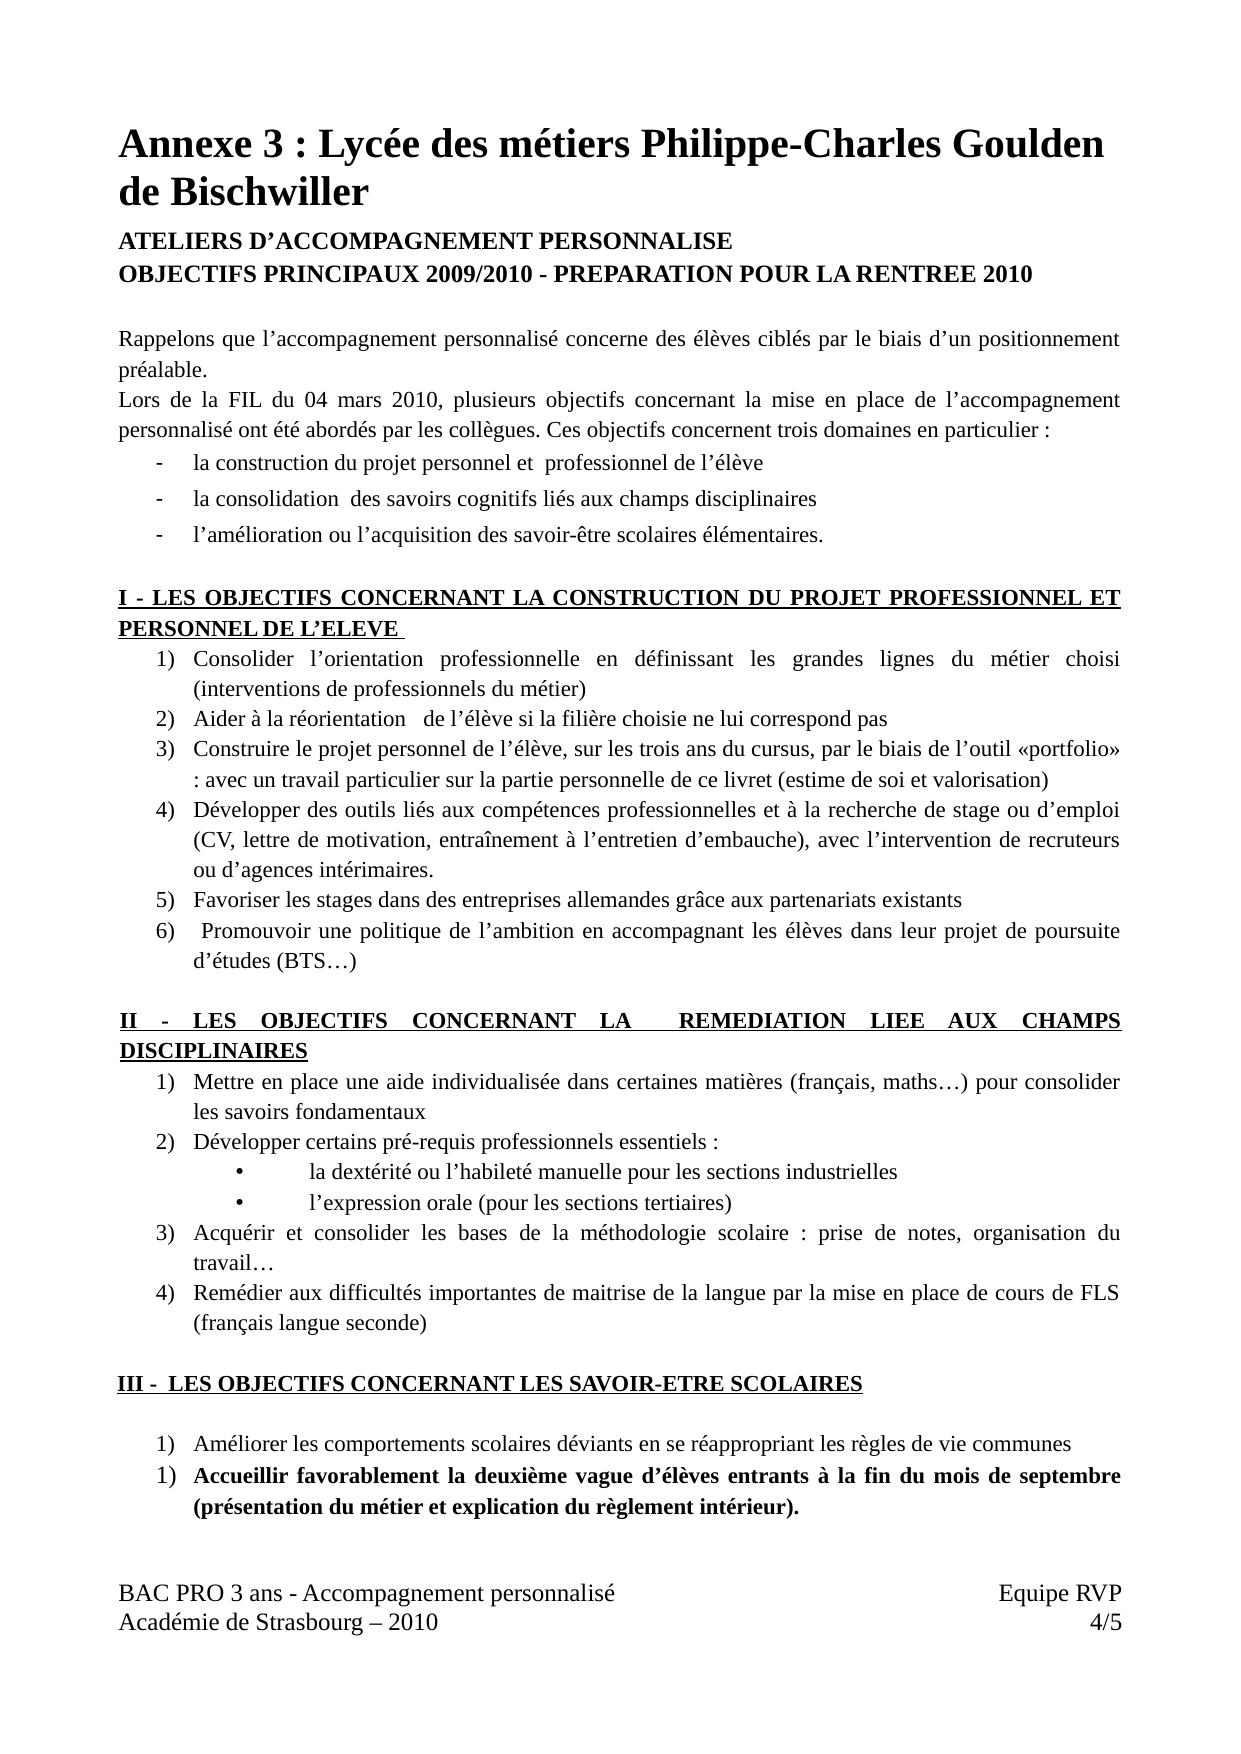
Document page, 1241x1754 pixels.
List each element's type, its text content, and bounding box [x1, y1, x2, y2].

text ATELIERS D’ACCOMPAGNEMENT PERSONNALISE [118, 226, 1122, 255]
list Accueillir favorablement la deuxième vague d’élèves entrants à la fin du mois de septembre (présentation du métier et explication du règlement intérieur). [156, 1460, 1122, 1519]
list Développer des outils liés aux compétences professionnelles et à la recherche de stage ou d’emploi (CV, lettre de motivation, entraînement à l’entretien d’embauche), avec l’intervention de recruteurs ou d’agences intérimaires. [156, 796, 1122, 883]
list III - LES OBJECTIFS CONCERNANT LES SAVOIR-ETRE SCOLAIRES [116, 1370, 1122, 1396]
list I - LES OBJECTIFS CONCERNANT LA CONSTRUCTION DU PROJET PROFESSIONNEL ET PERSONNEL DE L’ELEVE [116, 584, 1122, 641]
list la construction du projet personnel et professionnel de l’élève [156, 446, 1122, 478]
list Consolider l’orientation professionnelle en définissant les grandes lignes du métier choisi (interventions de professionnels du métier) [156, 645, 1122, 701]
text Lors de la FIL du 04 mars 2010, plusieurs objectifs concernant la mise en place de l’accompagnement personnalisé ont été abordés par les collègues. Ces objectifs concernent trois domaines en particulier : [118, 386, 1122, 442]
list Construire le projet personnel de l’élève, sur les trois ans du cursus, par le biais de l’outil «portfolio» : avec un travail particulier sur la partie personnelle de ce livret (estime de soi et valorisation) [156, 735, 1122, 792]
list l’expression orale (pour les sections tertiaires) [236, 1188, 1122, 1215]
list la dextérité ou l’habileté manuelle pour les sections industrielles [236, 1158, 1122, 1185]
list Aider à la réorientation de l’élève si la filière choisie ne lui correspond pas [156, 705, 1122, 732]
list Développer certains pré-requis professionnels essentiels : [156, 1128, 1122, 1154]
list Acquérir et consolider les bases de la méthodologie scolaire : prise de notes, organisation du travail… [156, 1219, 1122, 1275]
list Favoriser les stages dans des entreprises allemandes grâce aux partenariats existants [156, 886, 1122, 913]
list Mettre en place une aide individualisée dans certaines matières (français, maths…) pour consolider les savoirs fondamentaux [156, 1068, 1122, 1124]
list Améliorer les comportements scolaires déviants en se réappropriant les règles de vie communes [156, 1430, 1122, 1457]
list Remédier aux difficultés importantes de maitrise de la langue par la mise en place de cours de FLS (français langue seconde) [156, 1279, 1122, 1336]
list la consolidation des savoirs cognitifs liés aux champs disciplinaires [156, 482, 1122, 513]
text Rappelons que l’accompagnement personnalisé concerne des élèves ciblés par le biais d’un positionnement préalable. [118, 326, 1122, 382]
text OBJECTIFS PRINCIPAUX 2009/2010 - PREPARATION POUR LA RENTREE 2010 [118, 259, 1122, 288]
list l’amélioration ou l’acquisition des savoir-être scolaires élémentaires. [156, 518, 1122, 549]
list Promouvoir une politique de l’ambition en accompagnant les élèves dans leur projet de poursuite d’études (BTS…) [156, 917, 1122, 973]
text Annexe 3 : Lycée des métiers Philippe-Charles Goulden de Bischwiller [118, 118, 1122, 214]
list II - LES OBJECTIFS CONCERNANT LA REMEDIATION LIEE AUX CHAMPS DISCIPLINAIRES [116, 1007, 1122, 1064]
